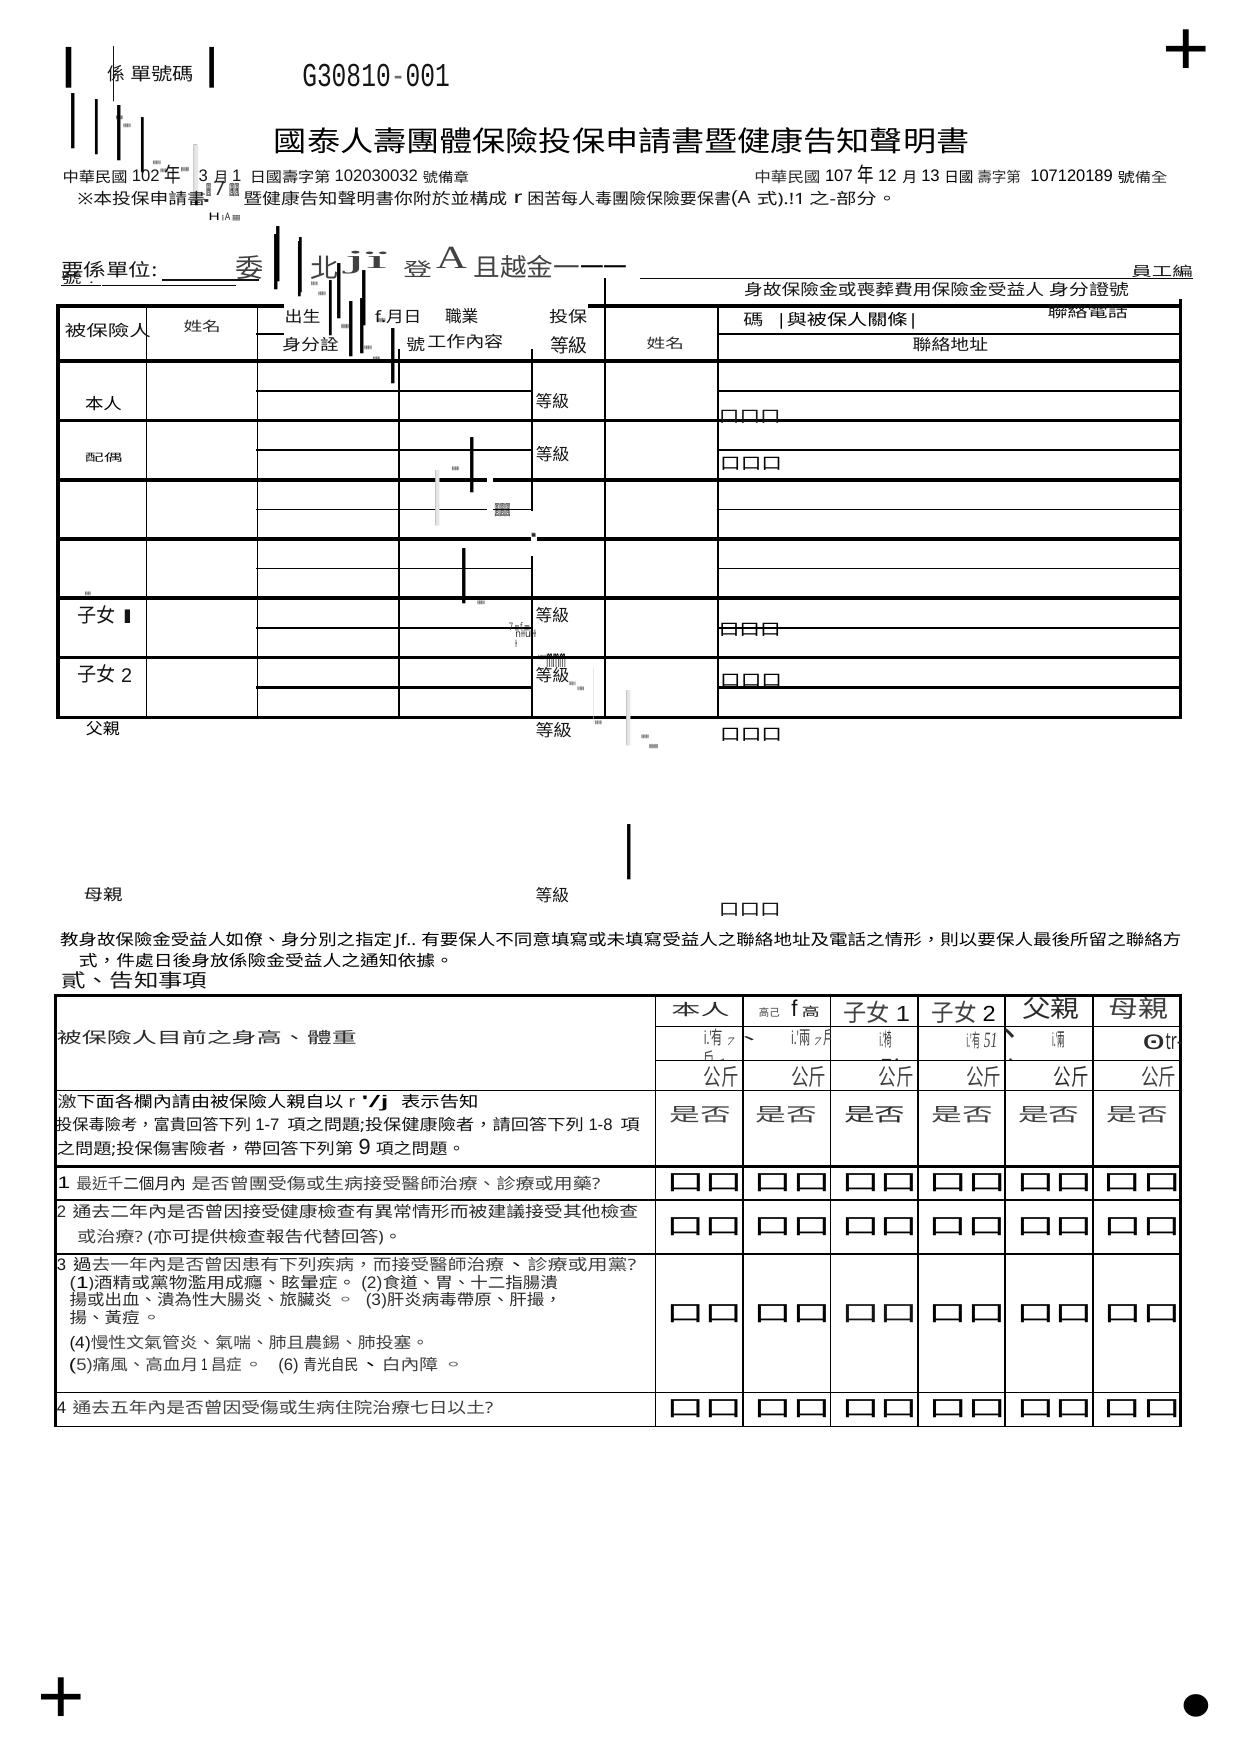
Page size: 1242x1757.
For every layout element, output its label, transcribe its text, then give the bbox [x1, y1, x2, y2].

text 配偶 |.................... [400, 541, 449, 568]
text 配偶 |.................... [85, 482, 146, 537]
text 被保險人 姓名 [147, 317, 228, 341]
table_cell 口口 [1094, 1168, 1179, 1199]
table_header 被保險人目前之身高、體重 [57, 997, 655, 1089]
table_cell 公斤 [831, 1061, 917, 1089]
table_cell 1 最近千二個月內 是否曾團受傷或生病接受醫師治療、診療或用藥? [57, 1168, 655, 1199]
text 本人 等級 口口口 [400, 392, 531, 404]
text ||....................||......... [606, 308, 684, 326]
text 本人 等級 口口口 [258, 392, 398, 404]
text 配偶 |.................... [400, 422, 449, 449]
text 父親 等級 [86, 719, 574, 741]
text 子女 2 等級.......... [533, 660, 575, 694]
text [606, 607, 717, 633]
text 身分詮|....................|號 工作內容 等級 聯絡地址 [400, 363, 531, 387]
text H圓A圓圓圓圓圓 [208, 208, 1227, 220]
table_cell 公斤 [656, 1061, 742, 1089]
text 身分詮|....................|號 工作內容 等級 聯絡地址 [606, 363, 717, 387]
text 身分詮|....................|號 工作內容 等級 聯絡地址 [719, 352, 1179, 359]
text 身分詮|....................|號 工作內容 等級 聯絡地址 [533, 363, 604, 387]
text ..........||.......... [452, 510, 485, 537]
table_cell 公斤 [1094, 1061, 1179, 1089]
table_cell 是否 [831, 1091, 917, 1165]
text 子女 l [77, 607, 140, 628]
text 配偶 |.................... [400, 451, 449, 478]
table_cell 公斤 [1006, 1061, 1092, 1089]
text 口口口 [720, 668, 1179, 686]
text 配偶 |.................... [85, 404, 146, 419]
text |1 [487, 464, 493, 519]
table_cell 、 i.'兩5i- [1006, 1027, 1092, 1059]
table_cell 口口 [1094, 1393, 1179, 1426]
text 身分詮|....................|號 工作內容 等級 聯絡地址 [1182, 352, 1227, 387]
text 身分詮|....................|號 工作內容 等級 聯絡地址 [400, 352, 531, 359]
text 本人 等級 口口口 [719, 392, 1179, 404]
table_cell 口口 [1006, 1393, 1092, 1426]
text 貳、告知事項 [61, 971, 1227, 991]
table_cell 公斤 [744, 1061, 830, 1089]
text 配偶 |.................... [258, 422, 398, 449]
table_cell 、 i.'兩7戶1、- [744, 1027, 830, 1059]
text [719, 607, 1179, 627]
text ..........||.......... [452, 422, 485, 449]
table_cell 口口 [1094, 1255, 1179, 1392]
text 身故保險金或喪葬費用保險金受益人 身分證號 [743, 279, 1132, 304]
text || [103, 46, 113, 109]
text |...................| [616, 719, 664, 873]
text ..........||.......... [452, 482, 485, 509]
table_cell i.'椅5i- [831, 1027, 917, 1059]
text 身分詮|....................|號 工作內容 等級 聯絡地址 [282, 363, 398, 387]
table_cell 公斤 [919, 1061, 1004, 1089]
text 子女 2 等級.......... [258, 660, 398, 686]
text 子女 2 等級.......... [147, 660, 257, 694]
text | 係 單號碼 | G30810-001 + [57, 0, 1227, 86]
table_cell 口口 [744, 1201, 830, 1253]
text 要係單位: 委||北 jï 登A且越金一一一 員工編號﹒ [61, 220, 1227, 234]
text [778, 629, 1179, 633]
text nHHuHHHH [515, 631, 531, 651]
text 配偶 |.................... [258, 510, 398, 537]
table_cell 是否 [919, 1091, 1004, 1165]
text 中華民國 102 年......... 3 月 1 日國壽字第 102030032 號備章 中華民國 107 年 12 月 13 日國 壽字第 107120189 號備全 [62, 143, 181, 184]
text 配偶 |.................... [400, 569, 449, 596]
table_cell 3 過去一年內是否曾因患有下列疾病，而接受醫師治療、診療或用黨? (1)酒精或黨物濫用成癮、眩暈症。 (2)食道、胃、十二指腸潰揚或出血、潰為性大腸炎、旅臟炎。 (3)肝炎病毒帶原、肝撮，揚、黃痘。 (4)慢性文氣管炎、氣喘、肺且農錫、肺投塞。 (5)痛風、高血月1昌症。 (6) 青光自民、白內障。 [57, 1255, 655, 1392]
table_cell 0tr- [1094, 1027, 1179, 1059]
text 圓圓圓 [494, 490, 531, 504]
text ※本投保申請書圓7圓圓 暨健康告知聲明書你附於並構成 r 困苦每人毒團險保險要保書(A 式).!1之-部分。 [77, 184, 204, 208]
table_cell 口口 [831, 1255, 917, 1392]
text ..........||.......... [452, 541, 485, 568]
table_cell 口口 [1094, 1201, 1179, 1253]
table_cell 是否 [1006, 1091, 1092, 1165]
table_cell 口口 [831, 1201, 917, 1253]
text 口口口 [720, 452, 1179, 474]
table_cell 口口 [1006, 1168, 1092, 1199]
text 配偶 |.................... [147, 422, 257, 478]
text |...................| [616, 660, 664, 716]
text [1182, 607, 1227, 633]
text 子女 2 等級.......... [400, 660, 531, 686]
text 配偶 |.................... [147, 482, 257, 537]
text ..........||.......... [452, 404, 485, 419]
text 配偶 |.................... [400, 482, 435, 509]
text 本人 等級 口口口 [85, 387, 146, 404]
table_cell 激下面各欄內請由被保險人親自以 r '/j 表示告知 投保毒險考，富貴回答下列 1-7 項之問題;投保健康險者，請回答下列 1-8 項 之問題;投保傷害險者，帶回答下列第 9項之問題。 [57, 1091, 655, 1165]
text 本人 等級 口口口 [1182, 387, 1227, 404]
text 等級 [536, 442, 577, 465]
table_cell 口口 [1006, 1201, 1092, 1253]
text 姓名 [265, 326, 284, 333]
text 出生|.........|f.月日 職業 投保 [284, 282, 362, 349]
table_cell 口口 [744, 1168, 830, 1199]
text 口口口 [720, 723, 1227, 745]
table_header 父親 [1006, 997, 1092, 1026]
table_cell 是否 [744, 1091, 830, 1165]
text 配偶 |.................... [85, 541, 146, 596]
table_cell i.'有51 [919, 1027, 1004, 1059]
table_header 子女 2 [919, 997, 1004, 1026]
text 本人 等級 口口口 [533, 387, 604, 404]
text 出生|.........|f.月日 職業 投保 [363, 282, 588, 349]
text 姓名 [581, 326, 604, 352]
text 國泰人壽團體保險投保申請書暨健康告知聲明書 [954, 137, 1227, 143]
text 姓名 [606, 326, 684, 352]
text - [531, 511, 537, 556]
text .................... [116, 86, 1227, 137]
table_cell 口口 [831, 1393, 917, 1426]
text 母親 等級 口口口 [83, 883, 1227, 921]
text 配偶 |.................... [258, 404, 398, 419]
table_header 子女 1 [831, 997, 917, 1026]
text 子女 2 等級.......... [258, 689, 398, 694]
table_cell 口口 [744, 1393, 830, 1426]
table_cell 口口 [919, 1393, 1004, 1426]
text [1182, 668, 1227, 691]
text 被保險人 姓名 [64, 317, 146, 341]
table_cell 口口 [656, 1393, 742, 1426]
text 子女 2 等級.......... [400, 689, 531, 694]
table_cell 口口 [656, 1168, 742, 1199]
table_cell 口口 [1006, 1255, 1092, 1392]
text 配偶 |.................... [258, 569, 398, 596]
text 配偶 |.................... [147, 541, 257, 596]
text 圓圓圓 [533, 490, 571, 504]
text ※本投保申請書圓7圓圓 暨健康告知聲明書你附於並構成 r 困苦每人毒團險保險要保書(A 式).!1之-部分。 [208, 184, 1227, 208]
text [743, 272, 1132, 278]
table_cell 口口 [656, 1201, 742, 1253]
table_cell 是否 [656, 1091, 742, 1165]
text 中華民國 102 年......... 3 月 1 日國壽字第 102030032 號備章 中華民國 107 年 12 月 13 日國 壽字第 107120189 號備全 [183, 143, 1227, 184]
text - [204, 202, 208, 218]
text 配偶 |.................... [400, 510, 449, 537]
table_cell 口口 [919, 1201, 1004, 1253]
table_cell i.'有7戶1 [656, 1027, 742, 1059]
table_cell 4 通去五年內是否曾因受傷或生病住院治療七日以土? [57, 1393, 655, 1426]
text 配偶 |.................... [258, 541, 398, 568]
table_cell 是否 [1094, 1091, 1179, 1165]
text 7圓圓圓f圓圓圓圓 [508, 614, 531, 627]
text ||....................||......... [265, 234, 684, 304]
text 碼 |與被保人關條| 聯絡電話 [743, 308, 1132, 332]
text 教身故保險金受益人如僚、身分別之指定Jf.. 有要保人不同意填寫或未填寫受益人之聯絡地址及電話之情形，則以要保人最後所留之聯絡方 式，件處日後身放係險金受益人之通知依據。 [60, 928, 1191, 971]
table_cell 2 通去二年內是否曾因接受健康檢查有異常情形而被建議接受其他檢查 或治療? (亦可提供檢查報告代替回答)。 [57, 1201, 655, 1253]
table_header 高己 f高 [744, 997, 830, 1026]
table_cell 口口 [656, 1255, 742, 1392]
text 配偶 |.................... [400, 404, 449, 419]
text 配偶 |.................... [147, 404, 257, 419]
text 等級 [535, 607, 604, 633]
text ..........||.......... [452, 451, 470, 478]
text [1182, 452, 1227, 474]
text - [204, 182, 208, 199]
text 本人 等級 口口口 [147, 387, 257, 404]
table_cell 口口 [919, 1255, 1004, 1392]
text 子女 2 等級.......... [77, 660, 146, 694]
text .........mmm [606, 633, 717, 656]
table_header 本人 [656, 997, 742, 1026]
text 配偶 |.................... [85, 422, 146, 478]
text 配偶 |.................... [258, 451, 398, 478]
text .........mmm [719, 633, 1179, 656]
text 本人 等級 口口口 [606, 387, 717, 404]
text 姓名 [265, 335, 349, 352]
text ..........||.......... [465, 569, 485, 596]
text .........mmm [538, 633, 604, 656]
text 身分詮|....................|號 工作內容 等級 聯絡地址 [719, 363, 1179, 387]
table_cell 口口 [831, 1168, 917, 1199]
table_cell 口口 [744, 1255, 830, 1392]
text .......... |.......... [577, 660, 604, 716]
table_cell 口口 [919, 1168, 1004, 1199]
text 配偶 |.................... [258, 482, 398, 509]
table_header 母親 [1094, 997, 1179, 1026]
text .........mmm [1182, 633, 1227, 660]
